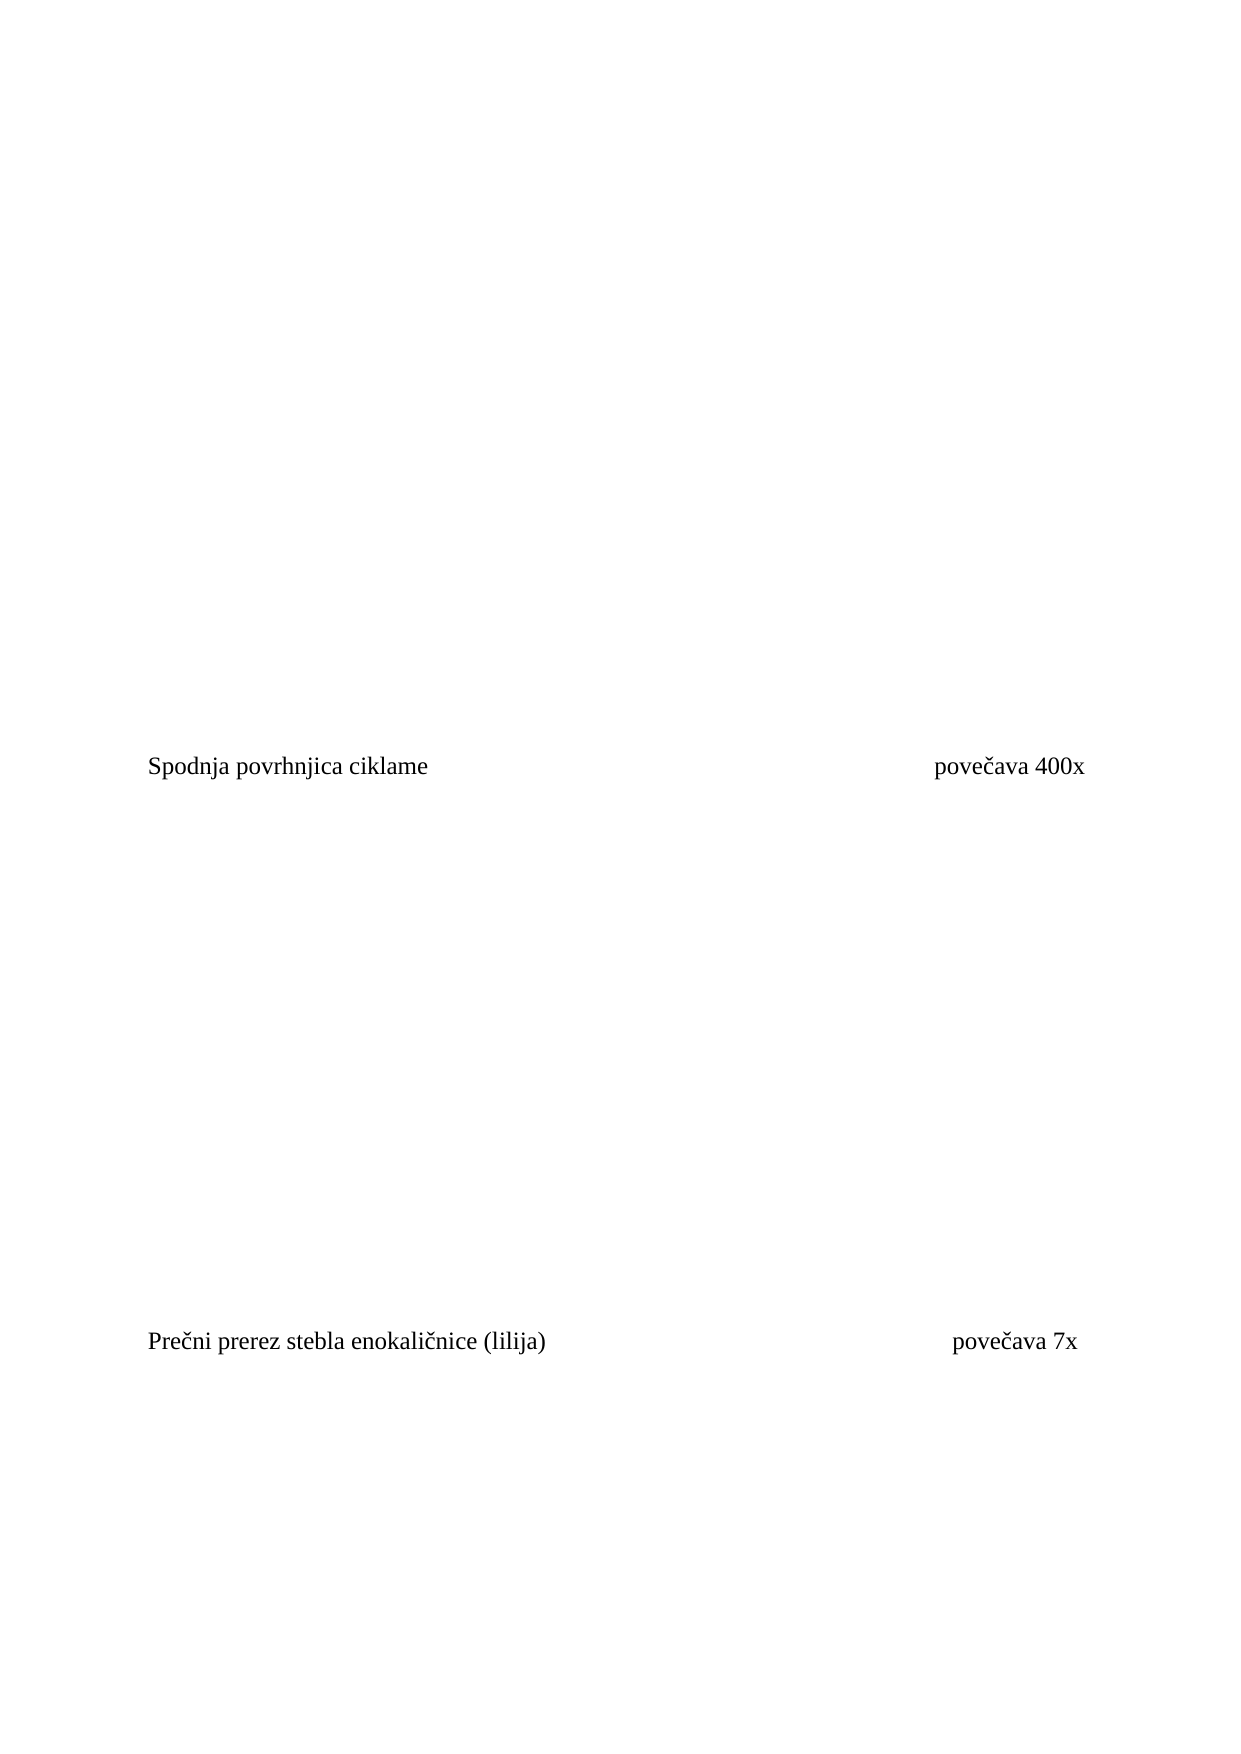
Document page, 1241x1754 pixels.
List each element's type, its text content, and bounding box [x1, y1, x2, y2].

text Prečni prerez stebla enokaličnice (lilija) povečava 7x [148, 1326, 1093, 1355]
text Spodnja povrhnjica ciklame povečava 400x [148, 751, 1093, 780]
